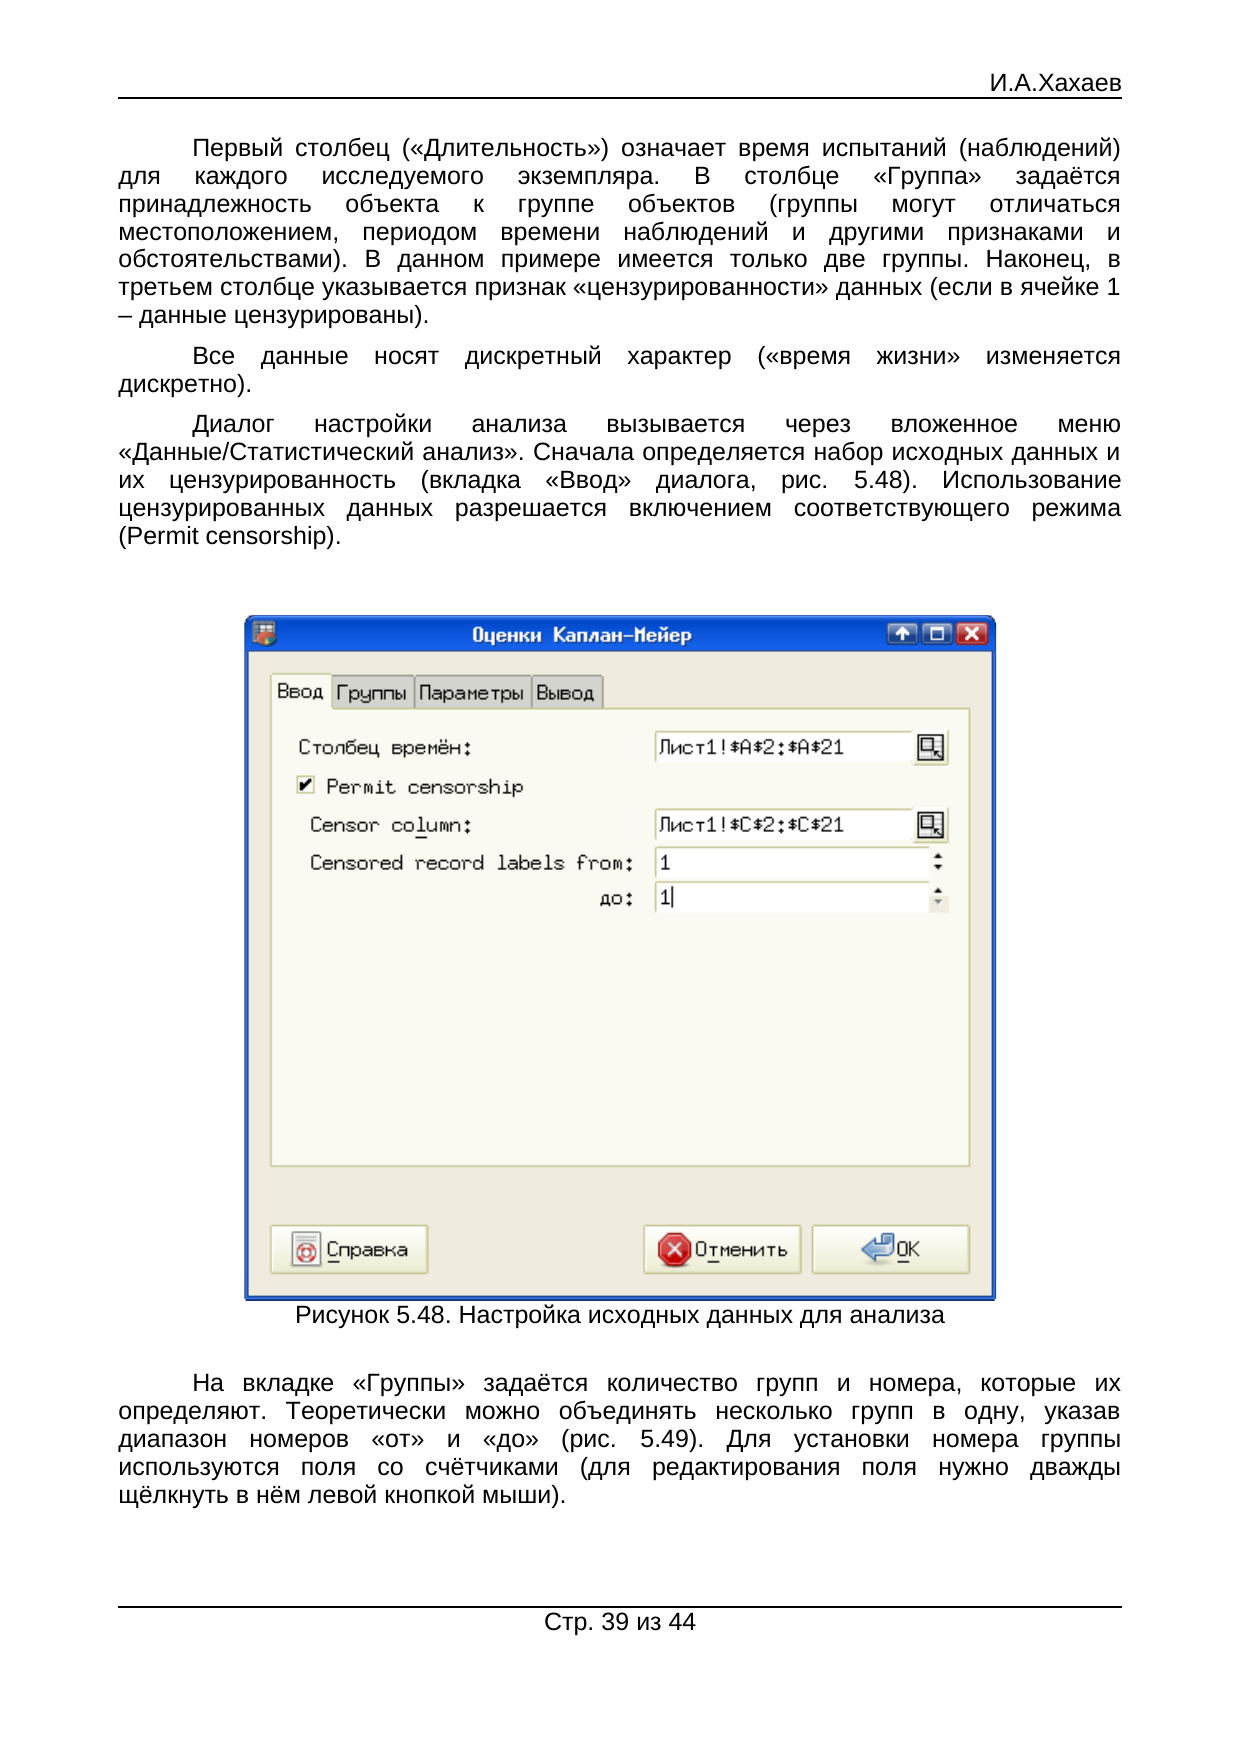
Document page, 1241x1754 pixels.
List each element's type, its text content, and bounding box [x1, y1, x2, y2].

picture [244, 615, 997, 1301]
text Все данные носят дискретный характер («время жизни» изменяется дискретно). [118, 341, 1122, 397]
text Диалог настройки анализа вызывается через вложенное меню «Данные/Статистический анализ». Сначала определяется набор исходных данных и их цензурированность (вкладка «Ввод» диалога, рис. 5.48). Использование цензурированных данных разрешается включением соответствующего режима (Permit censorship). [118, 410, 1122, 549]
text На вкладке «Группы» задаётся количество групп и номера, которые их определяют. Теоретически можно объединять несколько групп в одну, указав диапазон номеров «от» и «до» (рис. 5.49). Для установки номера группы используются поля со счётчиками (для редактирования поля нужно дважды щёлкнуть в нём левой кнопкой мыши). [118, 1369, 1122, 1508]
text Рисунок 5.48. Настройка исходных данных для анализа [244, 1301, 996, 1328]
text Первый столбец («Длительность») означает время испытаний (наблюдений) для каждого исследуемого экземпляра. В столбце «Группа» задаётся принадлежность объекта к группе объектов (группы могут отличаться местоположением, периодом времени наблюдений и другими признаками и обстоятельствами). В данном примере имеется только две группы. Наконец, в третьем столбце указывается признак «цензурированности» данных (если в ячейке 1 – данные цензурированы). [118, 133, 1122, 329]
